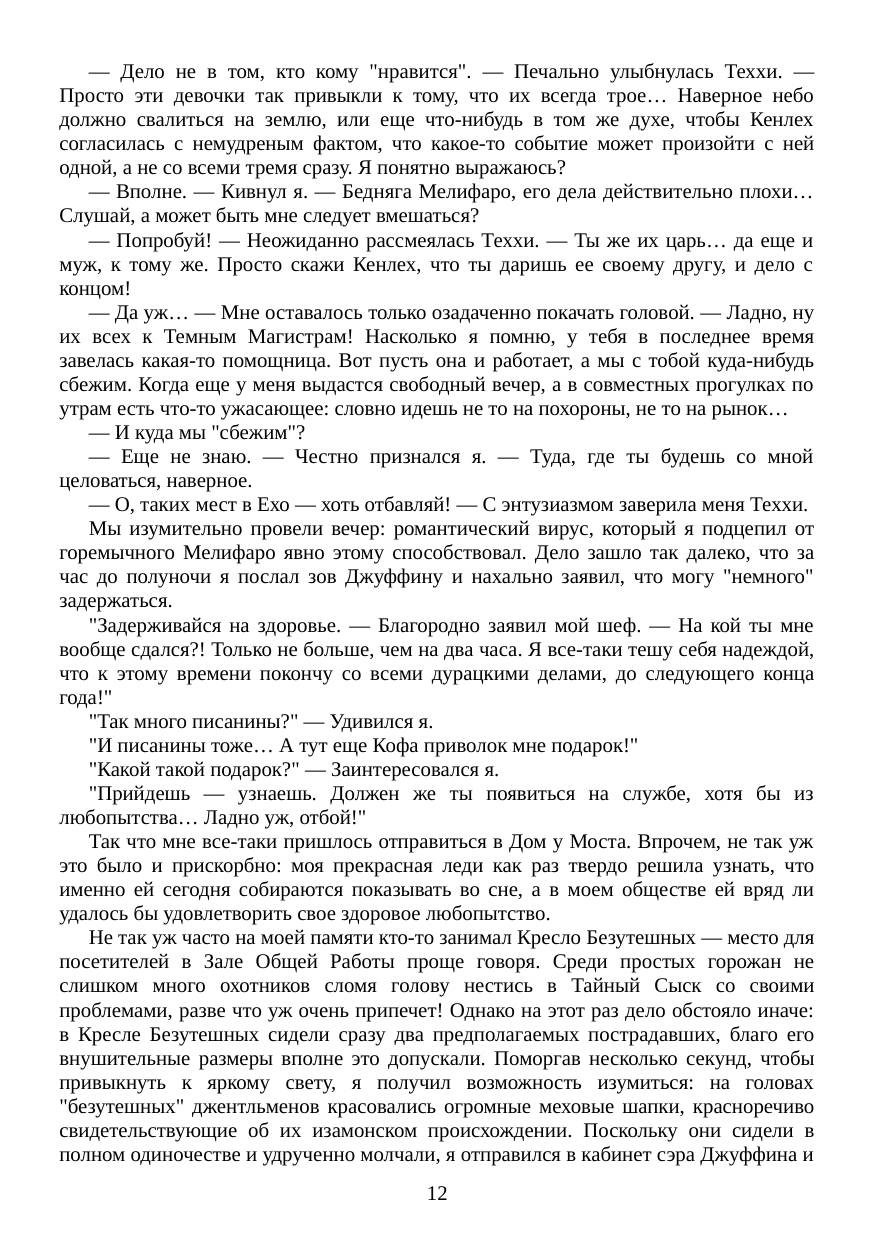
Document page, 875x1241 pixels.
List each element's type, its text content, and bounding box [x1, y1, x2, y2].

text — И куда мы "сбежим"? [59, 420, 815, 444]
text "Так много писанины?" — Удивился я. [59, 709, 815, 733]
text — Да уж… — Мне оставалось только озадаченно покачать головой. — Ладно, ну их всех к Темным Магистрам! Насколько я помню, у тебя в последнее время завелась какая-то помощница. Вот пусть она и работает, а мы с тобой куда-нибудь сбежим. Когда еще у меня выдастся свободный вечер, а в совместных прогулках по утрам есть что-то ужасающее: словно идешь не то на похороны, не то на рынок… [59, 300, 815, 420]
text "Какой такой подарок?" — Заинтересовался я. [59, 757, 815, 781]
text — Вполне. — Кивнул я. — Бедняга Мелифаро, его дела действительно плохи… Слушай, а может быть мне следует вмешаться? [59, 179, 815, 227]
text — Дело не в том, кто кому "нравится". — Печально улыбнулась Теххи. — Просто эти девочки так привыкли к тому, что их всегда трое… Наверное небо должно свалиться на землю, или еще что-нибудь в том же духе, чтобы Кенлех согласилась с немудреным фактом, что какое-то событие может произойти с ней одной, а не со всеми тремя сразу. Я понятно выражаюсь? [59, 59, 815, 179]
text — Попробуй! — Неожиданно рассмеялась Теххи. — Ты же их царь… да еще и муж, к тому же. Просто скажи Кенлех, что ты даришь ее своему другу, и дело с концом! [59, 227, 815, 300]
text — Еще не знаю. — Честно признался я. — Туда, где ты будешь со мной целоваться, наверное. [59, 444, 815, 492]
text "Задерживайся на здоровье. — Благородно заявил мой шеф. — На кой ты мне вообще сдался?! Только не больше, чем на два часа. Я все-таки тешу себя надеждой, что к этому времени покончу со всеми дурацкими делами, до следующего конца года!" [59, 612, 815, 709]
text Так что мне все-таки пришлось отправиться в Дом у Моста. Впрочем, не так уж это было и прискорбно: моя прекрасная леди как раз твердо решила узнать, что именно ей сегодня собираются показывать во сне, а в моем обществе ей вряд ли удалось бы удовлетворить свое здоровое любопытство. [59, 829, 815, 925]
text "Прийдешь — узнаешь. Должен же ты появиться на службе, хотя бы из любопытства… Ладно уж, отбой!" [59, 781, 815, 829]
text Не так уж часто на моей памяти кто-то занимал Кресло Безутешных — место для посетителей в Зале Общей Работы проще говоря. Среди простых горожан не слишком много охотников сломя голову нестись в Тайный Сыск со своими проблемами, разве что уж очень припечет! Однако на этот раз дело обстояло иначе: в Кресле Безутешных сидели сразу два предполагаемых пострадавших, благо его внушительные размеры вполне это допускали. Поморгав несколько секунд, чтобы привыкнуть к яркому свету, я получил возможность изумиться: на головах "безутешных" джентльменов красовались огромные меховые шапки, красноречиво свидетельствующие об их изамонском происхождении. Поскольку они сидели в полном одиночестве и удрученно молчали, я отправился в кабинет сэра Джуффина и [59, 925, 815, 1166]
text "И писанины тоже… А тут еще Кофа приволок мне подарок!" [59, 733, 815, 757]
text Мы изумительно провели вечер: романтический вирус, который я подцепил от горемычного Мелифаро явно этому способствовал. Дело зашло так далеко, что за час до полуночи я послал зов Джуффину и нахально заявил, что могу "немного" задержаться. [59, 516, 815, 612]
text — О, таких мест в Ехо — хоть отбавляй! — С энтузиазмом заверила меня Теххи. [59, 492, 815, 516]
